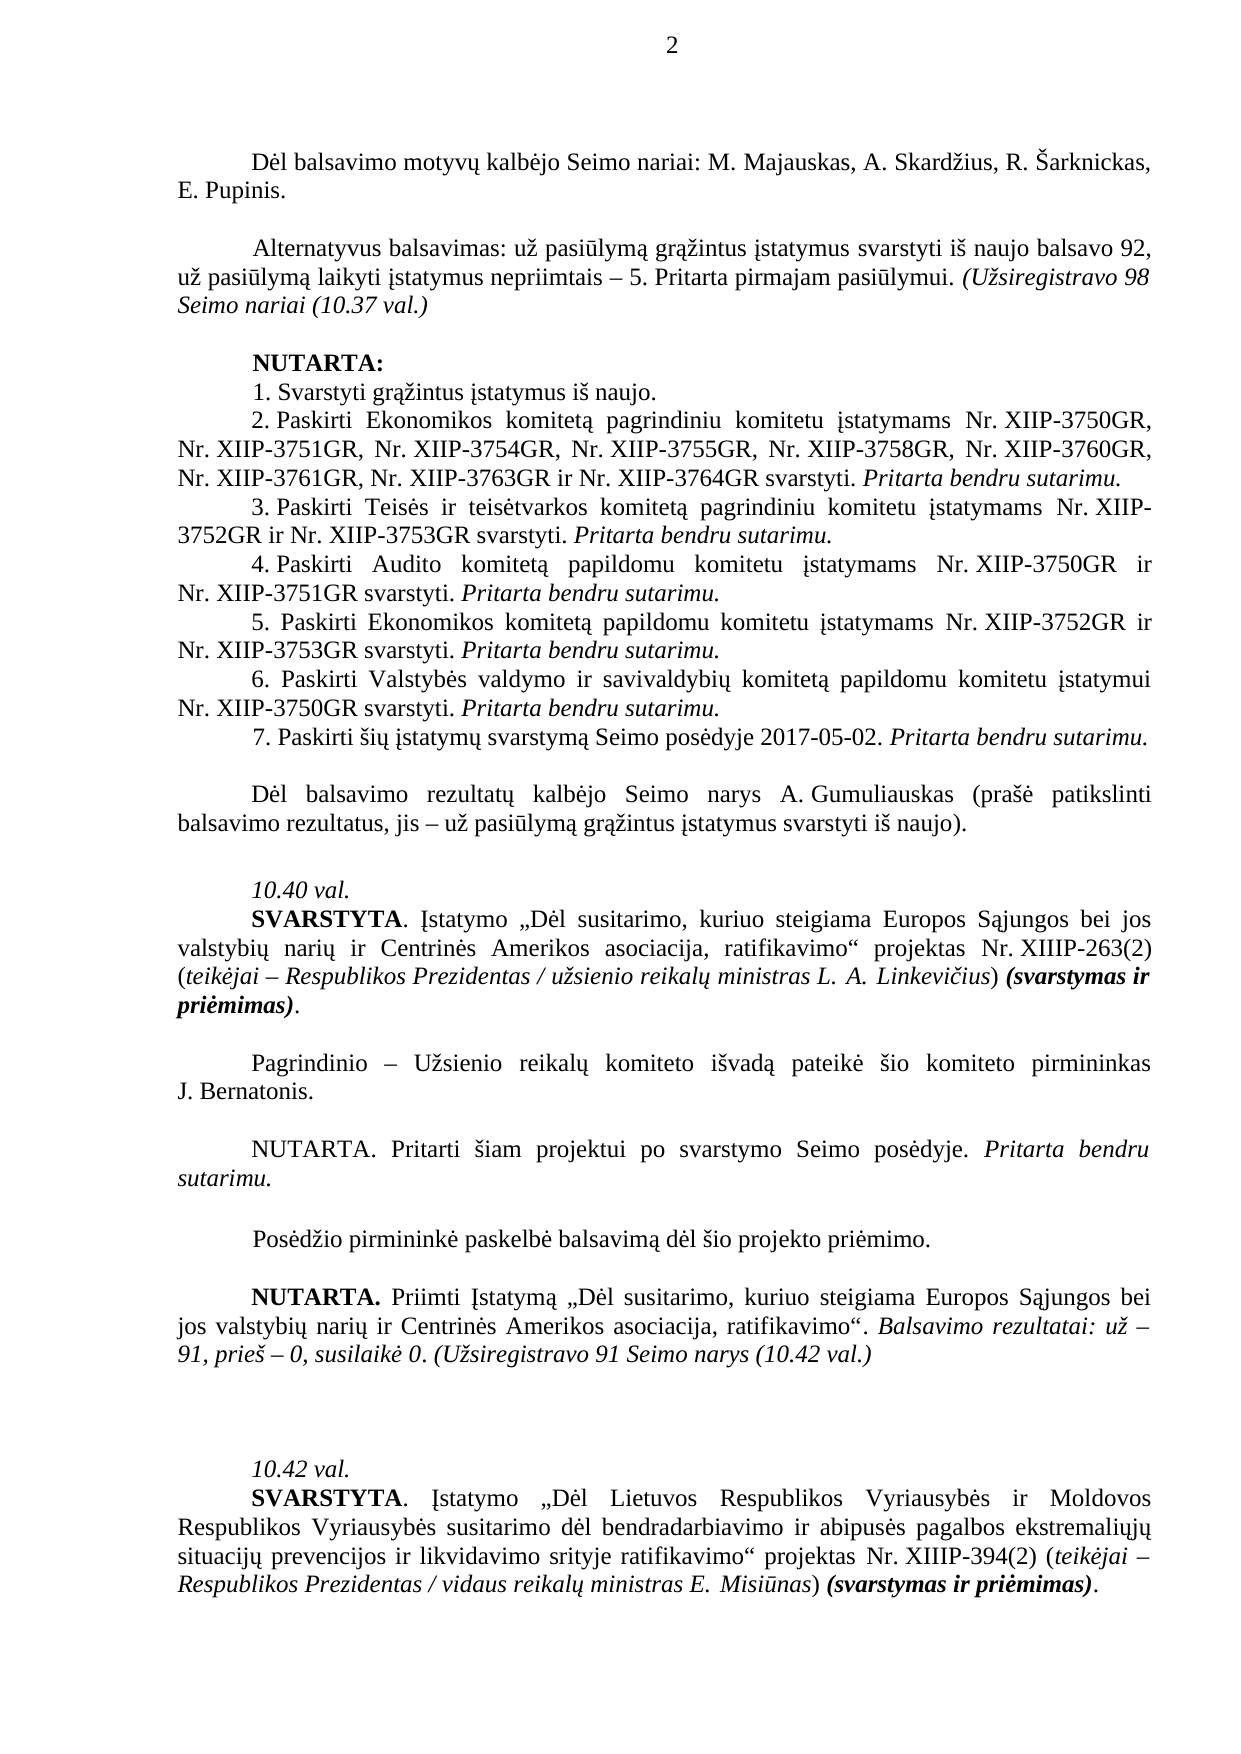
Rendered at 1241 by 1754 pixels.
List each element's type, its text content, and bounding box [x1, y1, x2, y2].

text Pagrindinio – Užsienio reikalų komiteto išvadą pateikė šio komiteto pirmininkas J. Bernatonis. [177, 1048, 1152, 1105]
text 2. Paskirti Ekonomikos komitetą pagrindiniu komitetu įstatymams Nr. XIIP-3750GR, Nr. XIIP-3751GR, Nr. XIIP-3754GR, Nr. XIIP-3755GR, Nr. XIIP-3758GR, Nr. XIIP-3760GR, Nr. XIIP-3761GR, Nr. XIIP-3763GR ir Nr. XIIP-3764GR svarstyti. Pritarta bendru sutarimu. [177, 406, 1152, 492]
text SVARSTYTA. Įstatymo „Dėl susitarimo, kuriuo steigiama Europos Sąjungos bei jos valstybių narių ir Centrinės Amerikos asociacija, ratifikavimo“ projektas Nr. XIIIP-263(2) (teikėjai – Respublikos Prezidentas / užsienio reikalų ministras L. A. Linkevičius) (svarstymas ir priėmimas). [177, 904, 1152, 1019]
text NUTARTA. Pritarti šiam projektui po svarstymo Seimo posėdyje. Pritarta bendru sutarimu. [177, 1134, 1152, 1191]
text 3. Paskirti Teisės ir teisėtvarkos komitetą pagrindiniu komitetu įstatymams Nr. XIIP-3752GR ir Nr. XIIP-3753GR svarstyti. Pritarta bendru sutarimu. [177, 492, 1152, 549]
text Dėl balsavimo rezultatų kalbėjo Seimo narys A. Gumuliauskas (prašė patikslinti balsavimo rezultatus, jis – už pasiūlymą grąžintus įstatymus svarstyti iš naujo). [177, 779, 1152, 837]
text NUTARTA: [177, 348, 1152, 377]
text Dėl balsavimo motyvų kalbėjo Seimo nariai: M. Majauskas, A. Skardžius, R. Šarknickas, E. Pupinis. [177, 147, 1152, 204]
text SVARSTYTA. Įstatymo „Dėl Lietuvos Respublikos Vyriausybės ir Moldovos Respublikos Vyriausybės susitarimo dėl bendradarbiavimo ir abipusės pagalbos ekstremaliųjų situacijų prevencijos ir likvidavimo srityje ratifikavimo“ projektas Nr. XIIIP-394(2) (teikėjai – Respublikos Prezidentas / vidaus reikalų ministras E. Misiūnas) (svarstymas ir priėmimas). [177, 1483, 1152, 1598]
text Posėdžio pirmininkė paskelbė balsavimą dėl šio projekto priėmimo. [177, 1224, 1152, 1253]
text 10.40 val. [177, 875, 1152, 904]
text 10.42 val. [177, 1454, 1152, 1483]
text Alternatyvus balsavimas: už pasiūlymą grąžintus įstatymus svarstyti iš naujo balsavo 92, už pasiūlymą laikyti įstatymus nepriimtais – 5. Pritarta pirmajam pasiūlymui. (Užsiregistravo 98 Seimo nariai (10.37 val.) [177, 233, 1152, 319]
text 1. Svarstyti grąžintus įstatymus iš naujo. [177, 377, 1152, 406]
text 7. Paskirti šių įstatymų svarstymą Seimo posėdyje 2017-05-02. Pritarta bendru sutarimu. [177, 722, 1152, 751]
text 6. Paskirti Valstybės valdymo ir savivaldybių komitetą papildomu komitetu įstatymui Nr. XIIP-3750GR svarstyti. Pritarta bendru sutarimu. [177, 664, 1152, 722]
text 4. Paskirti Audito komitetą papildomu komitetu įstatymams Nr. XIIP-3750GR ir Nr. XIIP-3751GR svarstyti. Pritarta bendru sutarimu. [177, 549, 1152, 607]
text 5. Paskirti Ekonomikos komitetą papildomu komitetu įstatymams Nr. XIIP-3752GR ir Nr. XIIP-3753GR svarstyti. Pritarta bendru sutarimu. [177, 607, 1152, 664]
text NUTARTA. Priimti Įstatymą „Dėl susitarimo, kuriuo steigiama Europos Sąjungos bei jos valstybių narių ir Centrinės Amerikos asociacija, ratifikavimo“. Balsavimo rezultatai: už – 91, prieš – 0, susilaikė 0. (Užsiregistravo 91 Seimo narys (10.42 val.) [177, 1282, 1152, 1368]
